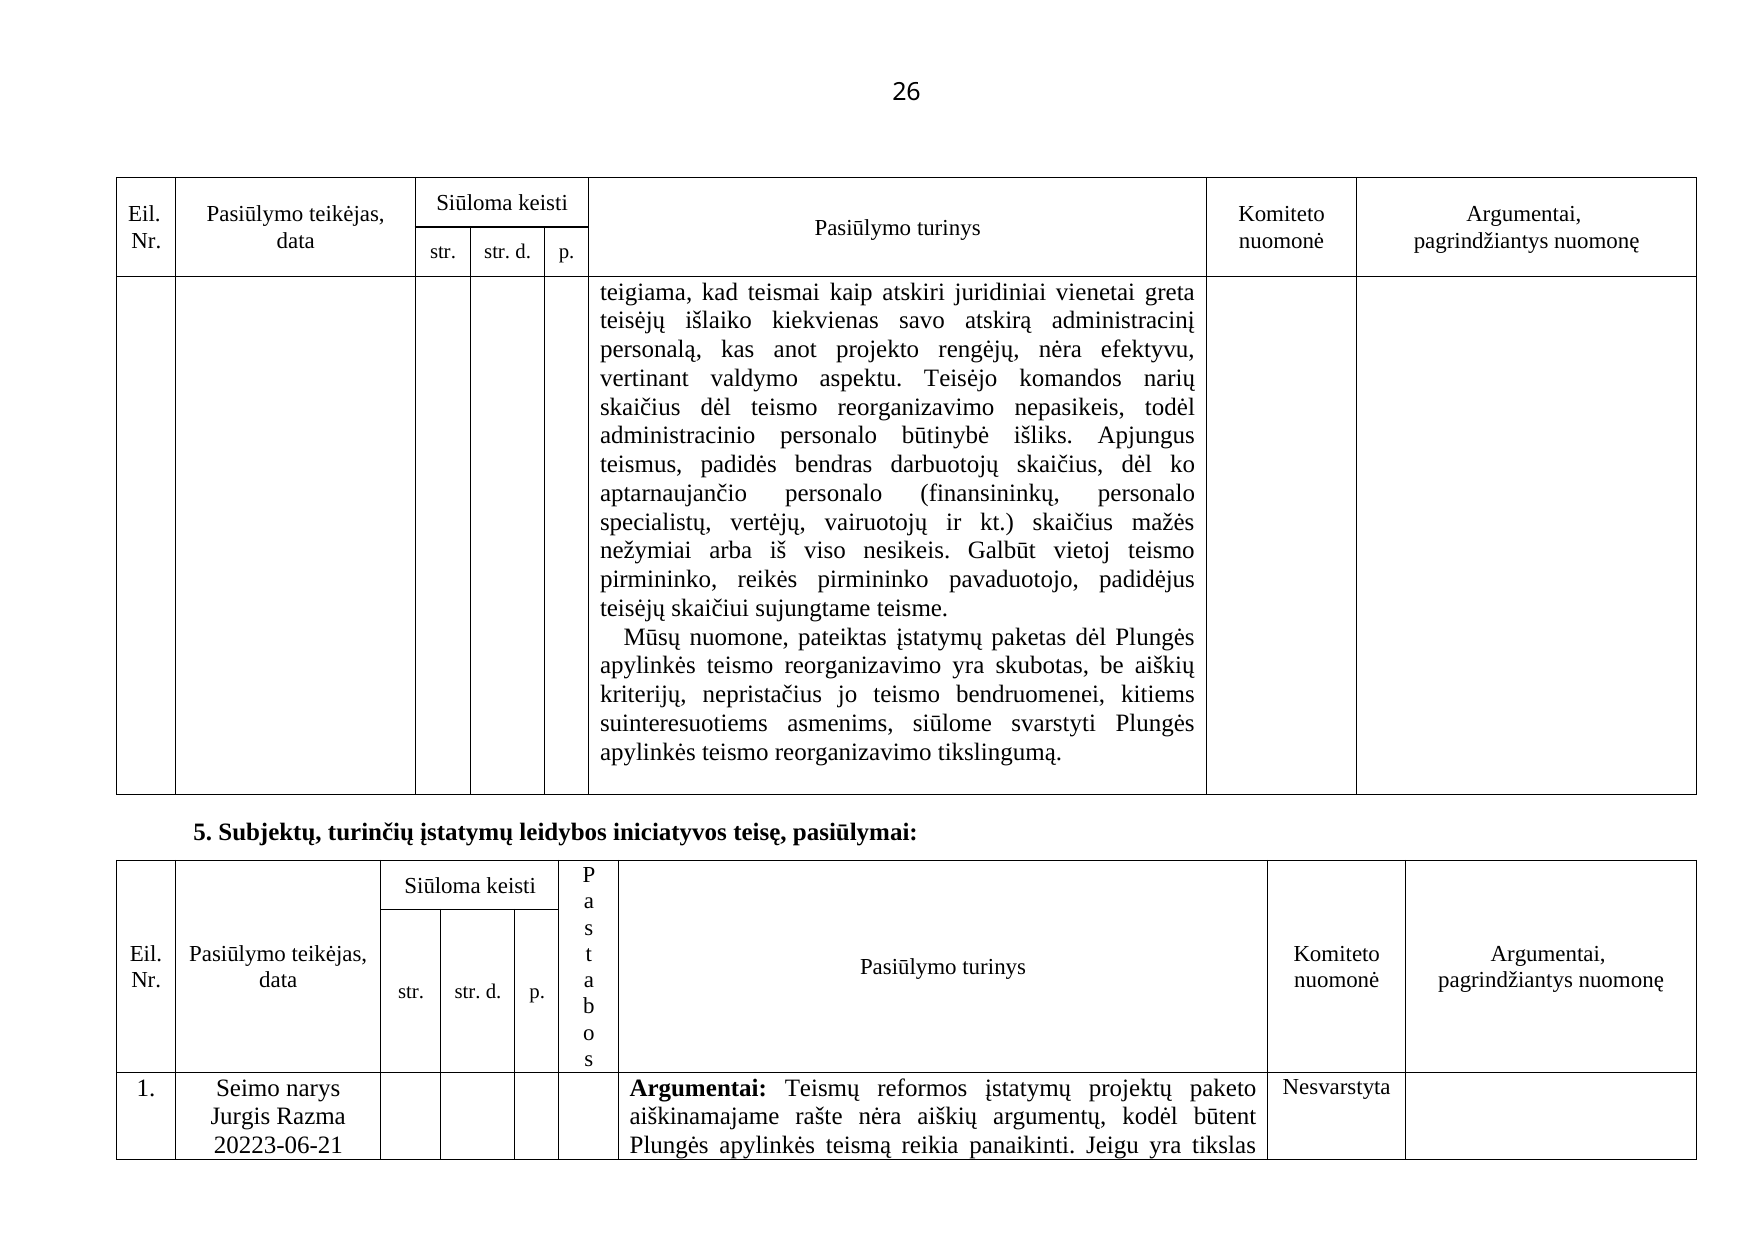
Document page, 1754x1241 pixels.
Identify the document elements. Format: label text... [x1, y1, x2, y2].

table_header Pasiūlymo teikėjas, data [176, 178, 415, 276]
table_header Argumentai, pagrindžiantys nuomonę [1357, 178, 1696, 276]
table_header Eil. Nr. [117, 861, 175, 1072]
table_cell [117, 277, 175, 794]
table_cell [471, 277, 544, 794]
table_header Pasiūlymo turinys [589, 178, 1206, 276]
table_header Komiteto nuomonė [1207, 178, 1356, 276]
table_cell p. [545, 228, 588, 276]
table_cell Nesvarstyta [1268, 1073, 1405, 1159]
subtitle 5. Subjektų, turinčių įstatymų leidybos iniciatyvos teisę, pasiūlymai: [118, 817, 1695, 845]
table_header Eil. Nr. [117, 178, 175, 276]
table_cell str. d. [471, 228, 544, 276]
table_cell [1357, 277, 1696, 794]
table_cell [176, 277, 415, 794]
table_cell str. d. [441, 910, 514, 1072]
table_header Siūloma keisti [416, 178, 588, 226]
table_header Siūloma keisti [381, 861, 558, 909]
table_cell [559, 1073, 618, 1159]
table_header Argumentai, pagrindžiantys nuomonę [1406, 861, 1696, 1072]
table_header Pasiūlymo turinys [619, 861, 1267, 1072]
table_header Pastabos [559, 861, 618, 1072]
table_cell [1207, 277, 1356, 794]
table_cell [1406, 1073, 1696, 1159]
table_header Komiteto nuomonė [1268, 861, 1405, 1072]
table_cell [381, 1073, 440, 1159]
table_cell [416, 277, 470, 794]
table_cell Seimo narys Jurgis Razma 20223-06-21 [176, 1073, 380, 1159]
table_cell [515, 1073, 558, 1159]
table_cell teigiama, kad teismai kaip atskiri juridiniai vienetai greta teisėjų išlaiko kiekvienas savo atskirą administracinį personalą, kas anot projekto rengėjų, nėra efektyvu, vertinant valdymo aspektu. Teisėjo komandos narių skaičius dėl teismo reorganizavimo nepasikeis, todėl administracinio personalo būtinybė išliks. Apjungus teismus, padidės bendras darbuotojų skaičius, dėl ko aptarnaujančio personalo (finansininkų, personalo specialistų, vertėjų, vairuotojų ir kt.) skaičius mažės nežymiai arba iš viso nesikeis. Galbūt vietoj teismo pirmininko, reikės pirmininko pavaduotojo, padidėjus teisėjų skaičiui sujungtame teisme. Mūsų nuomone, pateiktas įstatymų paketas dėl Plungės apylinkės teismo reorganizavimo yra skubotas, be aiškių kriterijų, nepristačius jo teismo bendruomenei, kitiems suinteresuotiems asmenims, siūlome svarstyti Plungės apylinkės teismo reorganizavimo tikslingumą. [589, 277, 1206, 794]
table_header Pasiūlymo teikėjas, data [176, 861, 380, 1072]
table_cell str. [416, 228, 470, 276]
table_cell [441, 1073, 514, 1159]
table_cell 1. [117, 1073, 175, 1159]
table_cell Argumentai: Teismų reformos įstatymų projektų paketo aiškinamajame rašte nėra aiškių argumentų, kodėl būtent Plungės apylinkės teismą reikia panaikinti. Jeigu yra tikslas [619, 1073, 1267, 1159]
table_cell p. [515, 910, 558, 1072]
table_cell [545, 277, 588, 794]
table_cell str. [381, 910, 440, 1072]
